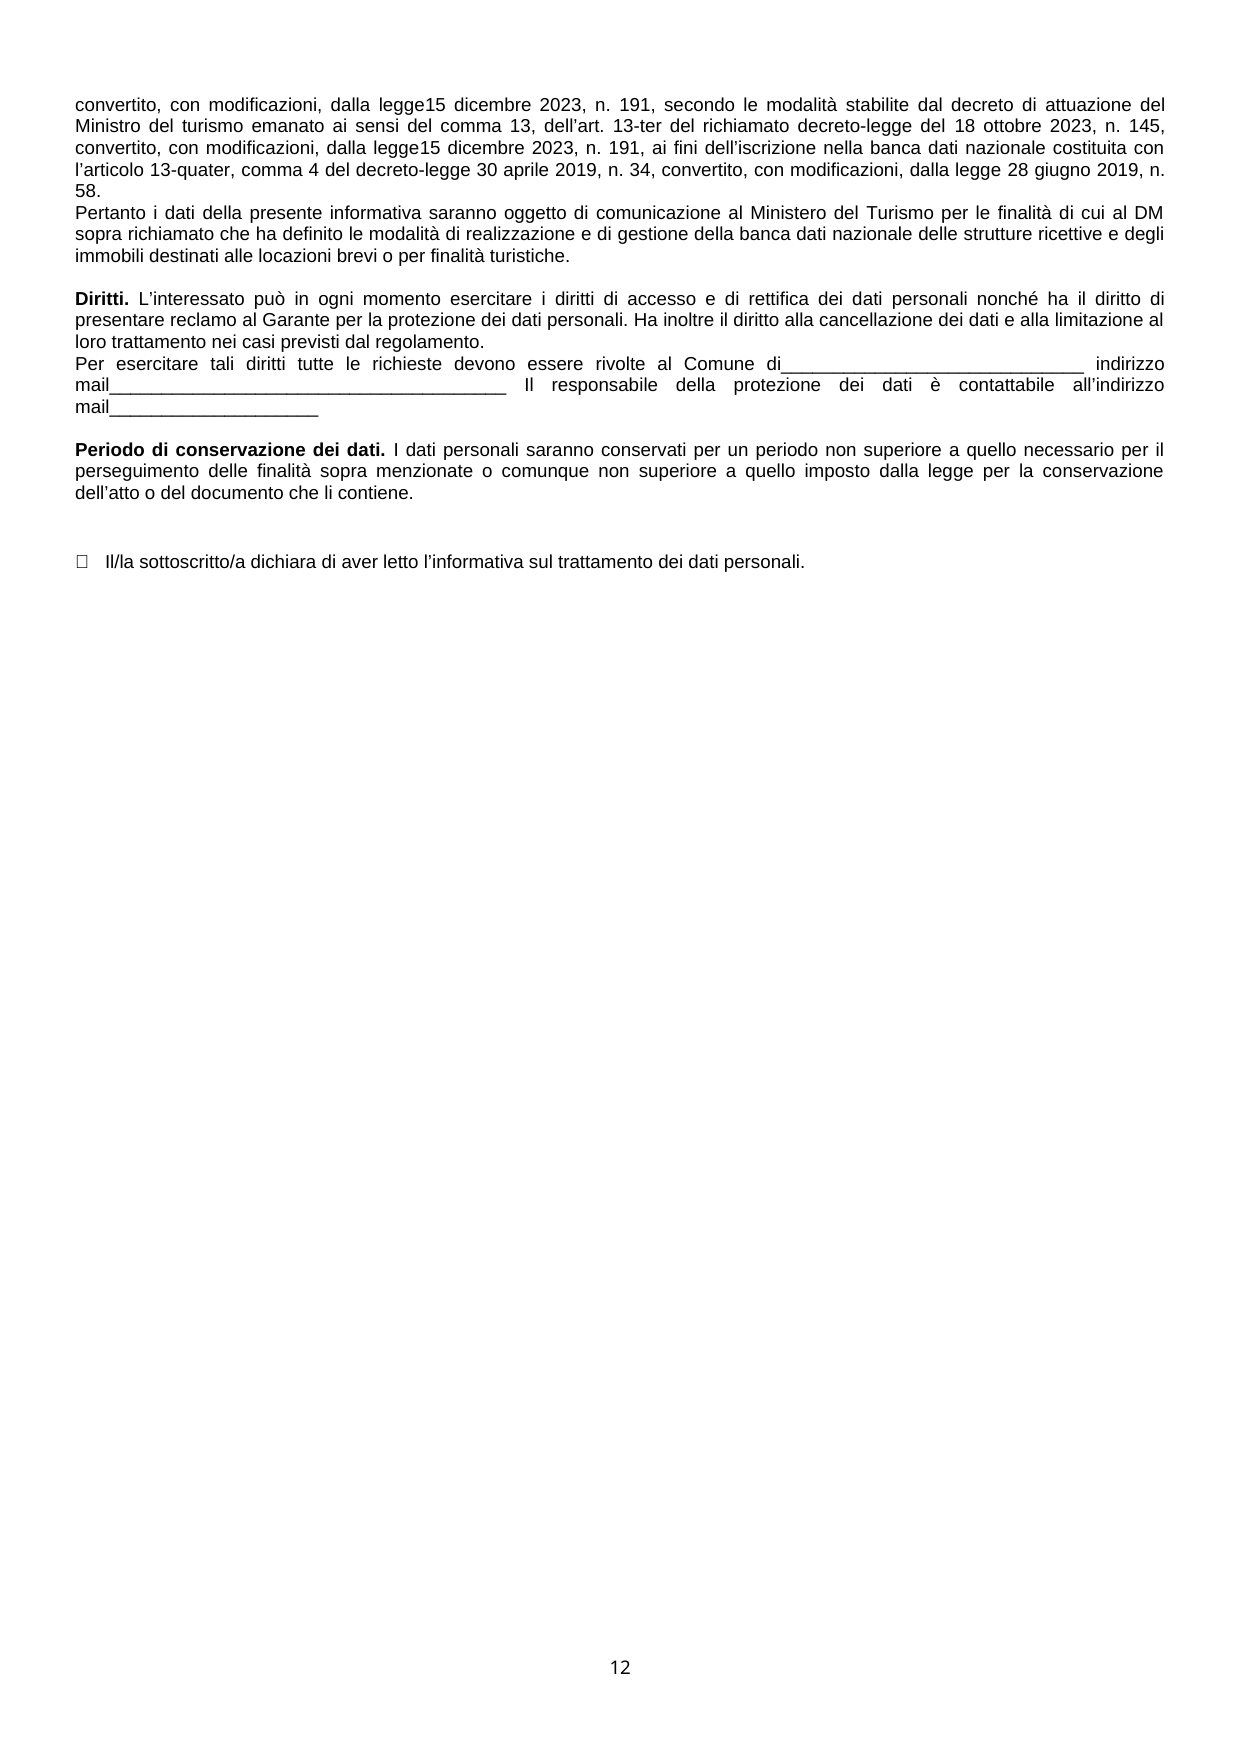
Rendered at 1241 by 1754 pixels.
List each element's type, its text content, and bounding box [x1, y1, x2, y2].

text Diritti. L’interessato può in ogni momento esercitare i diritti di accesso e di rettifica dei dati personali nonché ha il diritto di presentare reclamo al Garante per la protezione dei dati personali. Ha inoltre il diritto alla cancellazione dei dati e alla limitazione al loro trattamento nei casi previsti dal regolamento. [75, 288, 1165, 352]
text convertito, con modificazioni, dalla legge15 dicembre 2023, n. 191, secondo le modalità stabilite dal decreto di attuazione del Ministro del turismo emanato ai sensi del comma 13, dell’art. 13-ter del richiamato decreto-legge del 18 ottobre 2023, n. 145, convertito, con modificazioni, dalla legge15 dicembre 2023, n. 191, ai fini dell’iscrizione nella banca dati nazionale costituita con l’articolo 13-quater, comma 4 del decreto-legge 30 aprile 2019, n. 34, convertito, con modificazioni, dalla legge 28 giugno 2019, n. 58. [75, 94, 1165, 201]
text Pertanto i dati della presente informativa saranno oggetto di comunicazione al Ministero del Turismo per le finalità di cui al DM sopra richiamato che ha definito le modalità di realizzazione e di gestione della banca dati nazionale delle strutture ricettive e degli immobili destinati alle locazioni brevi o per finalità turistiche. [75, 201, 1165, 266]
text Periodo di conservazione dei dati. I dati personali saranno conservati per un periodo non superiore a quello necessario per il perseguimento delle finalità sopra menzionate o comunque non superiore a quello imposto dalla legge per la conservazione dell’atto o del documento che li contiene. [75, 439, 1165, 503]
text Per esercitare tali diritti tutte le richieste devono essere rivolte al Comune di_____________________________ indirizzo mail______________________________________ Il responsabile della protezione dei dati è contattabile all’indirizzo mail____________________ [75, 352, 1165, 417]
text  Il/la sottoscritto/a dichiara di aver letto l’informativa sul trattamento dei dati personali. [75, 550, 1165, 572]
